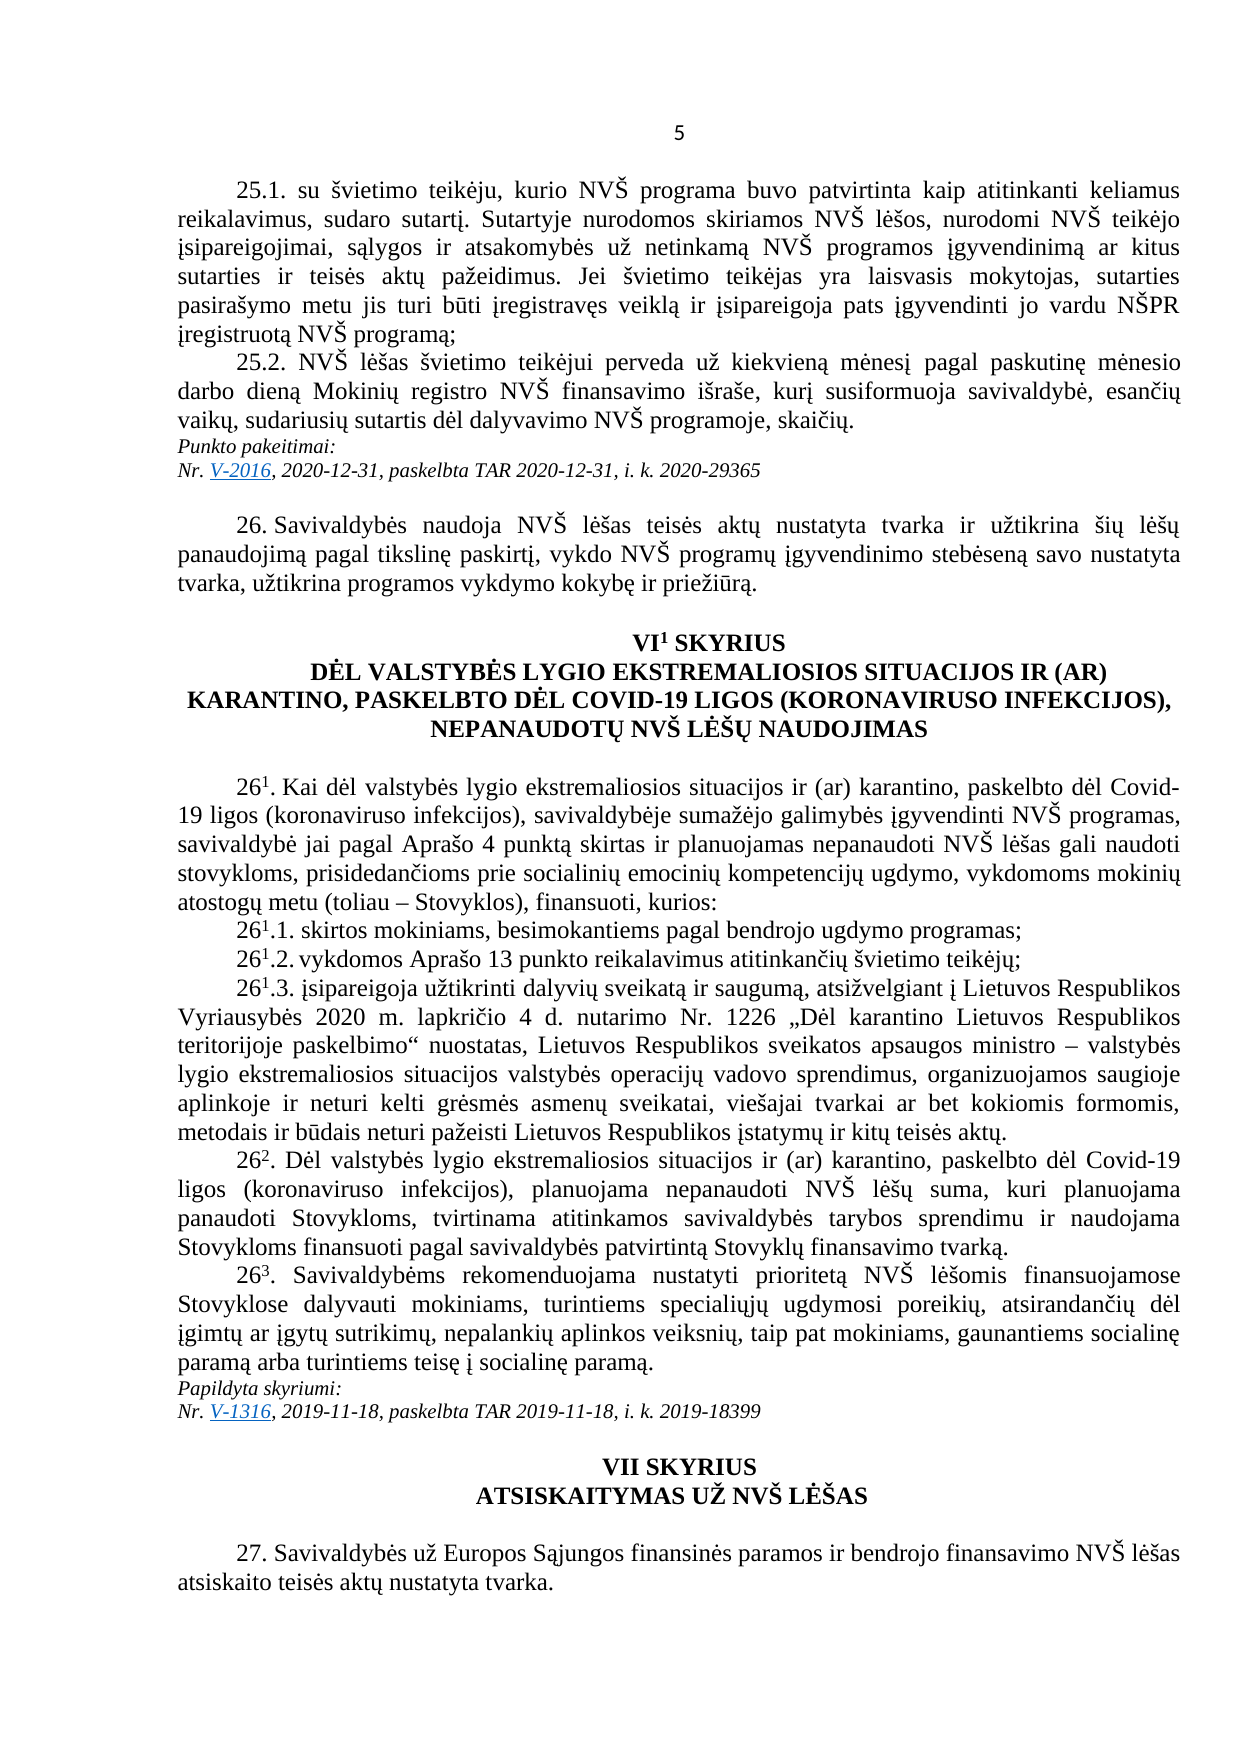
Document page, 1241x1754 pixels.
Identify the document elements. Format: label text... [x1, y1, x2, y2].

text 25.2. NVŠ lėšas švietimo teikėjui perveda už kiekvieną mėnesį pagal paskutinę mėnesio darbo dieną Mokinių registro NVŠ finansavimo išraše, kurį susiformuoja savivaldybė, esančių vaikų, sudariusių sutartis dėl dalyvavimo NVŠ programoje, skaičių. [177, 347, 1181, 434]
text 263. Savivaldybėms rekomenduojama nustatyti prioritetą NVŠ lėšomis finansuojamose Stovyklose dalyvauti mokiniams, turintiems specialiųjų ugdymosi poreikių, atsirandančių dėl įgimtų ar įgytų sutrikimų, nepalankių aplinkos veiksnių, taip pat mokiniams, gaunantiems socialinę paramą arba turintiems teisę į socialinę paramą. [177, 1260, 1181, 1375]
text 25.1. su švietimo teikėju, kurio NVŠ programa buvo patvirtinta kaip atitinkanti keliamus reikalavimus, sudaro sutartį. Sutartyje nurodomos skiriamos NVŠ lėšos, nurodomi NVŠ teikėjo įsipareigojimai, sąlygos ir atsakomybės už netinkamą NVŠ programos įgyvendinimą ar kitus sutarties ir teisės aktų pažeidimus. Jei švietimo teikėjas yra laisvasis mokytojas, sutarties pasirašymo metu jis turi būti įregistravęs veiklą ir įsipareigoja pats įgyvendinti jo vardu NŠPR įregistruotą NVŠ programą; [177, 175, 1181, 347]
text 261.3. įsipareigoja užtikrinti dalyvių sveikatą ir saugumą, atsižvelgiant į Lietuvos Respublikos Vyriausybės 2020 m. lapkričio 4 d. nutarimo Nr. 1226 „Dėl karantino Lietuvos Respublikos teritorijoje paskelbimo“ nuostatas, Lietuvos Respublikos sveikatos apsaugos ministro – valstybės lygio ekstremaliosios situacijos valstybės operacijų vadovo sprendimus, organizuojamos saugioje aplinkoje ir neturi kelti grėsmės asmenų sveikatai, viešajai tvarkai ar bet kokiomis formomis, metodais ir būdais neturi pažeisti Lietuvos Respublikos įstatymų ir kitų teisės aktų. [177, 973, 1181, 1145]
text Punkto pakeitimai: [177, 434, 1181, 458]
text 27. Savivaldybės už Europos Sąjungos finansinės paramos ir bendrojo finansavimo NVŠ lėšas atsiskaito teisės aktų nustatyta tvarka. [177, 1538, 1181, 1596]
text 261. Kai dėl valstybės lygio ekstremaliosios situacijos ir (ar) karantino, paskelbto dėl Covid-19 ligos (koronaviruso infekcijos), savivaldybėje sumažėjo galimybės įgyvendinti NVŠ programas, savivaldybė jai pagal Aprašo 4 punktą skirtas ir planuojamas nepanaudoti NVŠ lėšas gali naudoti stovykloms, prisidedančioms prie socialinių emocinių kompetencijų ugdymo, vykdomoms mokinių atostogų metu (toliau – Stovyklos), finansuoti, kurios: [177, 772, 1181, 915]
text Nr. V-1316, 2019-11-18, paskelbta TAR 2019-11-18, i. k. 2019-18399 [177, 1399, 1181, 1423]
text 26. Savivaldybės naudoja NVŠ lėšas teisės aktų nustatyta tvarka ir užtikrina šių lėšų panaudojimą pagal tikslinę paskirtį, vykdo NVŠ programų įgyvendinimo stebėseną savo nustatyta tvarka, užtikrina programos vykdymo kokybę ir priežiūrą. [177, 511, 1181, 597]
text DĖL VALSTYBĖS LYGIO EKSTREMALIOSIOS SITUACIJOS IR (AR) KARANTINO, PASKELBTO DĖL COVID-19 LIGOS (KORONAVIRUSO INFEKCIJOS), NEPANAUDOTŲ NVŠ LĖŠŲ NAUDOJIMAS [177, 657, 1181, 743]
text ATSISKAITYMAS UŽ NVŠ LĖŠAS [162, 1481, 1181, 1510]
text 261.1. skirtos mokiniams, besimokantiems pagal bendrojo ugdymo programas; [177, 915, 1181, 944]
text 261.2. vykdomos Aprašo 13 punkto reikalavimus atitinkančių švietimo teikėjų; [177, 944, 1181, 973]
text VII SKYRIUS [177, 1452, 1181, 1481]
text Papildyta skyriumi: [177, 1375, 1181, 1399]
text VI1 SKYRIUS [177, 628, 1181, 657]
text Nr. V-2016, 2020-12-31, paskelbta TAR 2020-12-31, i. k. 2020-29365 [177, 458, 1181, 482]
text 262. Dėl valstybės lygio ekstremaliosios situacijos ir (ar) karantino, paskelbto dėl Covid-19 ligos (koronaviruso infekcijos), planuojama nepanaudoti NVŠ lėšų suma, kuri planuojama panaudoti Stovykloms, tvirtinama atitinkamos savivaldybės tarybos sprendimu ir naudojama Stovykloms finansuoti pagal savivaldybės patvirtintą Stovyklų finansavimo tvarką. [177, 1145, 1181, 1260]
